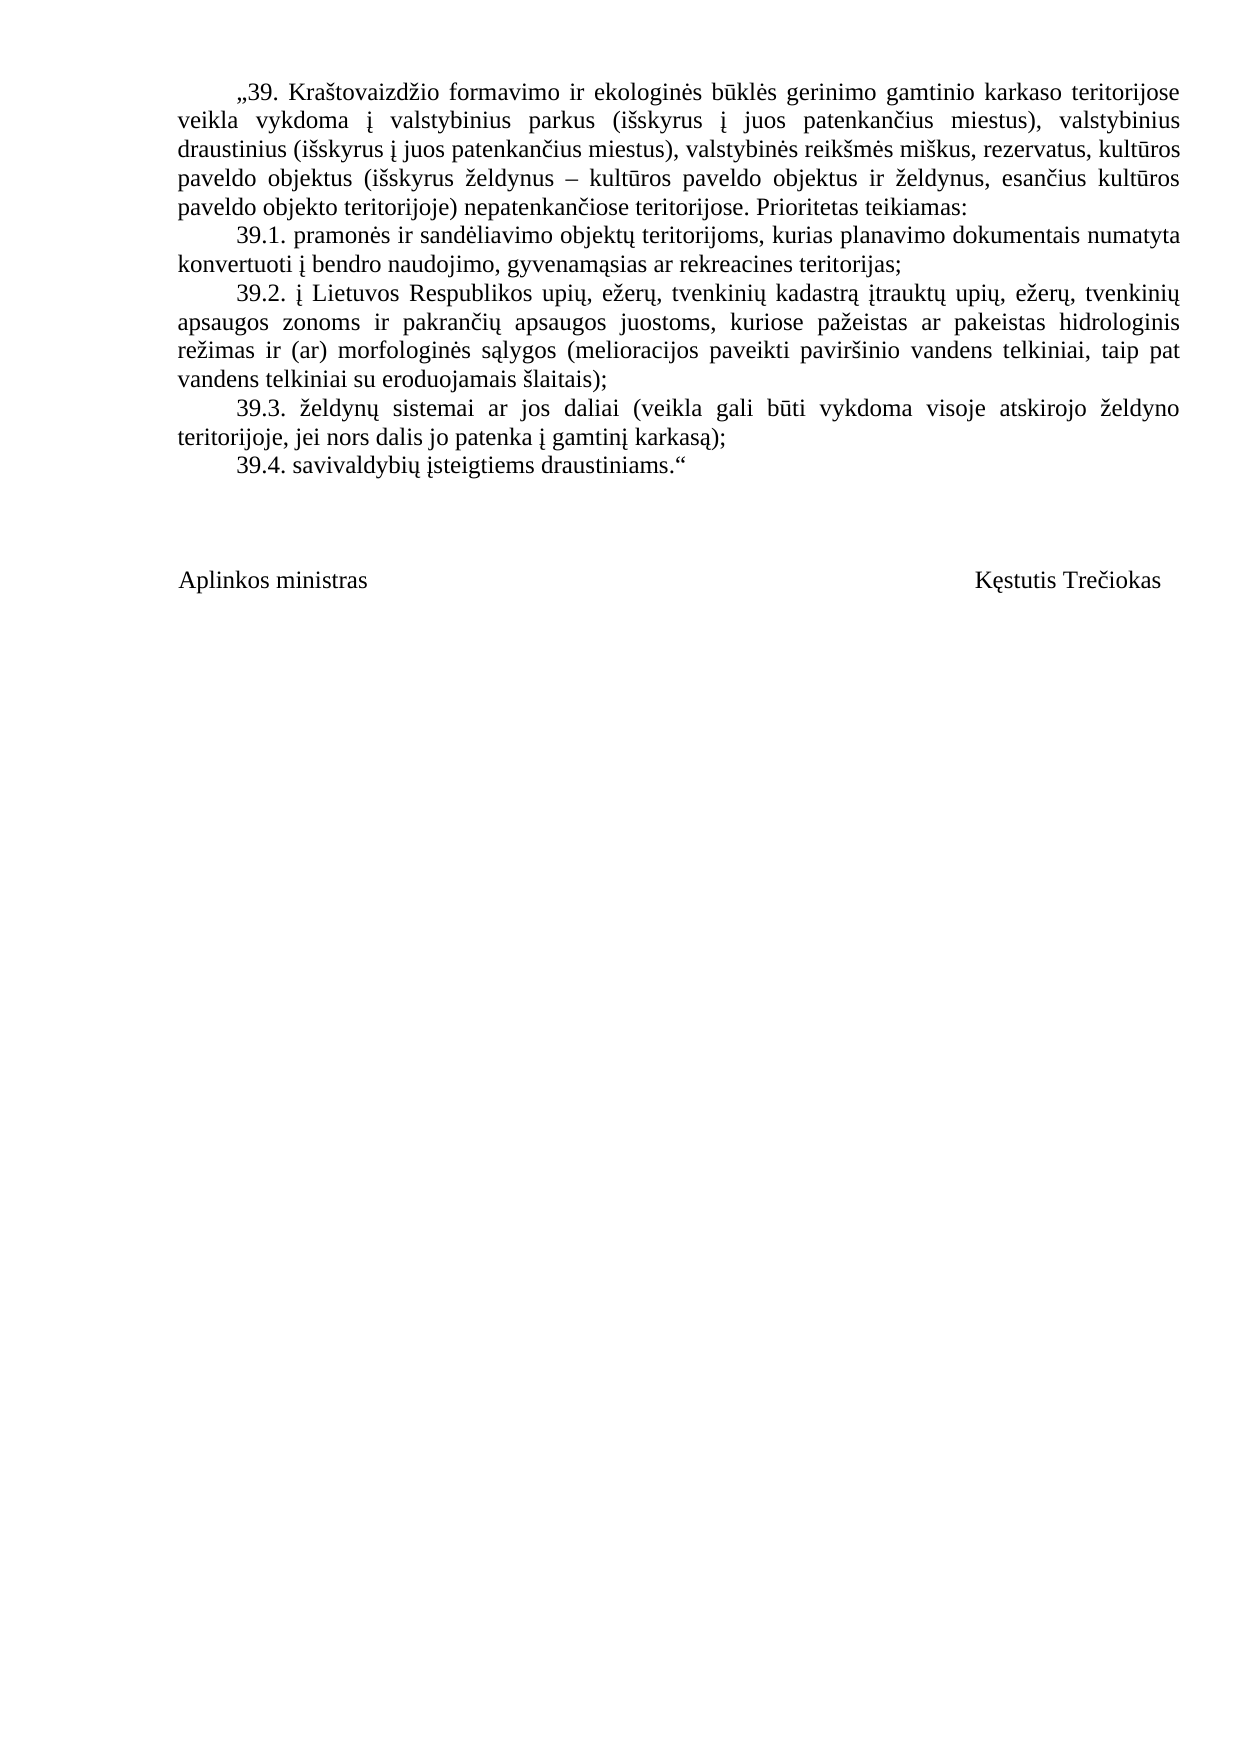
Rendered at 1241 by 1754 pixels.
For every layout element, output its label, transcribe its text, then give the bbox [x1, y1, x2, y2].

text 39.2. į Lietuvos Respublikos upių, ežerų, tvenkinių kadastrą įtrauktų upių, ežerų, tvenkinių apsaugos zonoms ir pakrančių apsaugos juostoms, kuriose pažeistas ar pakeistas hidrologinis režimas ir (ar) morfologinės sąlygos (melioracijos paveikti paviršinio vandens telkiniai, taip pat vandens telkiniai su eroduojamais šlaitais); [177, 278, 1181, 393]
text Aplinkos ministras Kęstutis Trečiokas [178, 566, 1181, 594]
text „39. Kraštovaizdžio formavimo ir ekologinės būklės gerinimo gamtinio karkaso teritorijose veikla vykdoma į valstybinius parkus (išskyrus į juos patenkančius miestus), valstybinius draustinius (išskyrus į juos patenkančius miestus), valstybinės reikšmės miškus, rezervatus, kultūros paveldo objektus (išskyrus želdynus – kultūros paveldo objektus ir želdynus, esančius kultūros paveldo objekto teritorijoje) nepatenkančiose teritorijose. Prioritetas teikiamas: [177, 77, 1181, 221]
text 39.3. želdynų sistemai ar jos daliai (veikla gali būti vykdoma visoje atskirojo želdyno teritorijoje, jei nors dalis jo patenka į gamtinį karkasą); [177, 393, 1181, 451]
text 39.1. pramonės ir sandėliavimo objektų teritorijoms, kurias planavimo dokumentais numatyta konvertuoti į bendro naudojimo, gyvenamąsias ar rekreacines teritorijas; [177, 221, 1181, 278]
text 39.4. savivaldybių įsteigtiems draustiniams.“ [177, 451, 1181, 479]
